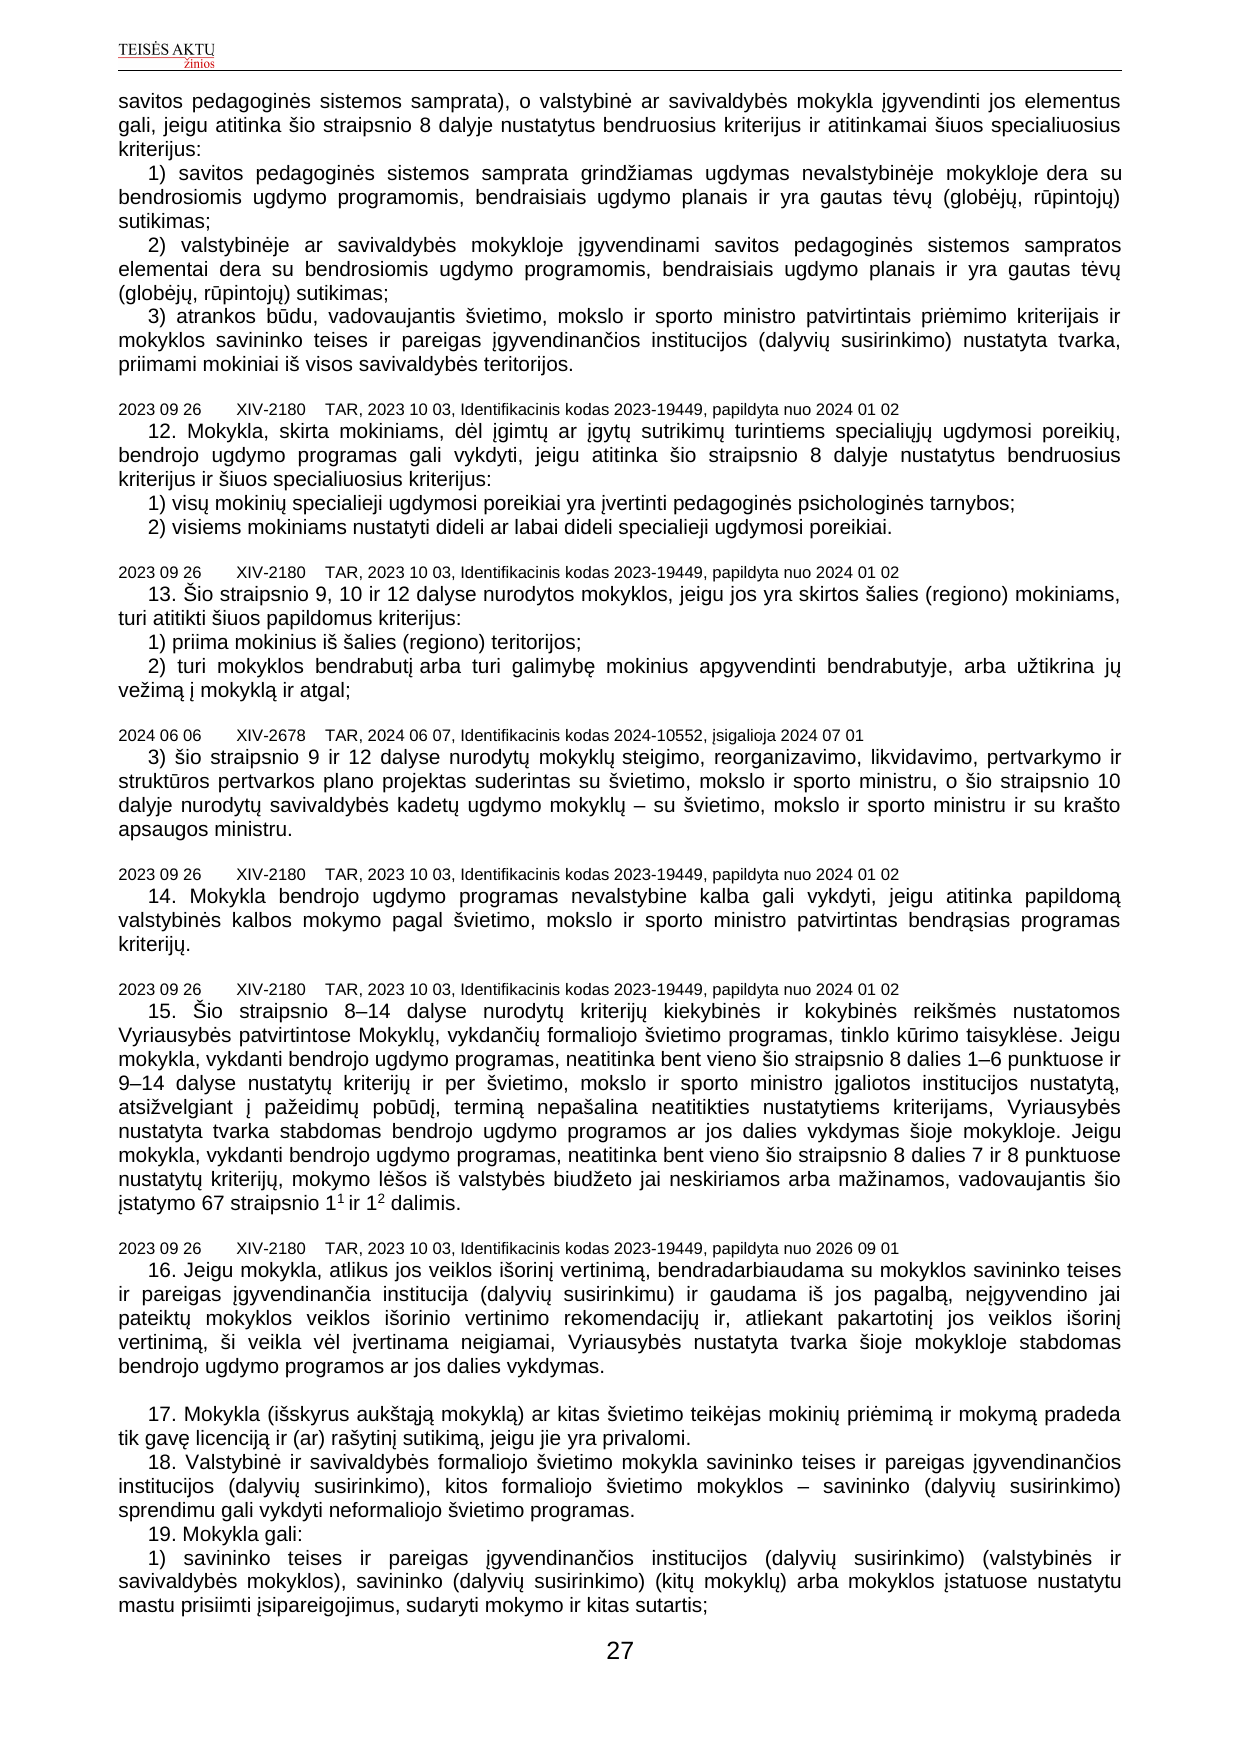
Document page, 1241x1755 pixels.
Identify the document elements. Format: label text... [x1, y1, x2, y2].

text 14. Mokykla bendrojo ugdymo programas nevalstybine kalba gali vykdyti, jeigu atitinka papildomą valstybinės kalbos mokymo pagal švietimo, mokslo ir sporto ministro patvirtintas bendrąsias programas kriterijų. [118, 884, 1122, 956]
text 2023 09 26 XIV-2180 TAR, 2023 10 03, Identifikacinis kodas 2023-19449, papildyta nuo 2024 01 02 [118, 400, 1122, 419]
text 15. Šio straipsnio 8–14 dalyse nurodytų kriterijų kiekybinės ir kokybinės reikšmės nustatomos Vyriausybės patvirtintose Mokyklų, vykdančių formaliojo švietimo programas, tinklo kūrimo taisyklėse. Jeigu mokykla, vykdanti bendrojo ugdymo programas, neatitinka bent vieno šio straipsnio 8 dalies 1–6 punktuose ir 9–14 dalyse nustatytų kriterijų ir per švietimo, mokslo ir sporto ministro įgaliotos institucijos nustatytą, atsižvelgiant į pažeidimų pobūdį, terminą nepašalina neatitikties nustatytiems kriterijams, Vyriausybės nustatyta tvarka stabdomas bendrojo ugdymo programos ar jos dalies vykdymas šioje mokykloje. Jeigu mokykla, vykdanti bendrojo ugdymo programas, neatitinka bent vieno šio straipsnio 8 dalies 7 ir 8 punktuose nustatytų kriterijų, mokymo lėšos iš valstybės biudžeto jai neskiriamos arba mažinamos, vadovaujantis šio įstatymo 67 straipsnio 11 ir 12 dalimis. [118, 999, 1122, 1215]
text 1) visų mokinių specialieji ugdymosi poreikiai yra įvertinti pedagoginės psichologinės tarnybos; [118, 491, 1122, 515]
text 2) turi mokyklos bendrabutį arba turi galimybę mokinius apgyvendinti bendrabutyje, arba užtikrina jų vežimą į mokyklą ir atgal; [118, 654, 1122, 702]
text 2023 09 26 XIV-2180 TAR, 2023 10 03, Identifikacinis kodas 2023-19449, papildyta nuo 2024 01 02 [118, 563, 1122, 582]
text 2) valstybinėje ar savivaldybės mokykloje įgyvendinami savitos pedagoginės sistemos sampratos elementai dera su bendrosiomis ugdymo programomis, bendraisiais ugdymo planais ir yra gautas tėvų (globėjų, rūpintojų) sutikimas; [118, 232, 1122, 304]
text 18. Valstybinė ir savivaldybės formaliojo švietimo mokykla savininko teises ir pareigas įgyvendinančios institucijos (dalyvių susirinkimo), kitos formaliojo švietimo mokyklos – savininko (dalyvių susirinkimo) sprendimu gali vykdyti neformaliojo švietimo programas. [118, 1449, 1122, 1521]
text 2023 09 26 XIV-2180 TAR, 2023 10 03, Identifikacinis kodas 2023-19449, papildyta nuo 2024 01 02 [118, 980, 1122, 999]
text 1) priima mokinius iš šalies (regiono) teritorijos; [118, 630, 1122, 654]
text 1) savitos pedagoginės sistemos samprata grindžiamas ugdymas nevalstybinėje mokykloje dera su bendrosiomis ugdymo programomis, bendraisiais ugdymo planais ir yra gautas tėvų (globėjų, rūpintojų) sutikimas; [118, 161, 1122, 232]
text savitos pedagoginės sistemos samprata), o valstybinė ar savivaldybės mokykla įgyvendinti jos elementus gali, jeigu atitinka šio straipsnio 8 dalyje nustatytus bendruosius kriterijus ir atitinkamai šiuos specialiuosius kriterijus: [118, 89, 1122, 161]
text 17. Mokykla (išskyrus aukštąją mokyklą) ar kitas švietimo teikėjas mokinių priėmimą ir mokymą pradeda tik gavę licenciją ir (ar) rašytinį sutikimą, jeigu jie yra privalomi. [118, 1402, 1122, 1449]
text 3) atrankos būdu, vadovaujantis švietimo, mokslo ir sporto ministro patvirtintais priėmimo kriterijais ir mokyklos savininko teises ir pareigas įgyvendinančios institucijos (dalyvių susirinkimo) nustatyta tvarka, priimami mokiniai iš visos savivaldybės teritorijos. [118, 304, 1122, 376]
text 16. Jeigu mokykla, atlikus jos veiklos išorinį vertinimą, bendradarbiaudama su mokyklos savininko teises ir pareigas įgyvendinančia institucija (dalyvių susirinkimu) ir gaudama iš jos pagalbą, neįgyvendino jai pateiktų mokyklos veiklos išorinio vertinimo rekomendacijų ir, atliekant pakartotinį jos veiklos išorinį vertinimą, ši veikla vėl įvertinama neigiamai, Vyriausybės nustatyta tvarka šioje mokykloje stabdomas bendrojo ugdymo programos ar jos dalies vykdymas. [118, 1258, 1122, 1378]
text 2023 09 26 XIV-2180 TAR, 2023 10 03, Identifikacinis kodas 2023-19449, papildyta nuo 2026 09 01 [118, 1239, 1122, 1258]
text 13. Šio straipsnio 9, 10 ir 12 dalyse nurodytos mokyklos, jeigu jos yra skirtos šalies (regiono) mokiniams, turi atitikti šiuos papildomus kriterijus: [118, 582, 1122, 630]
text 2024 06 06 XIV-2678 TAR, 2024 06 07, Identifikacinis kodas 2024-10552, įsigalioja 2024 07 01 [118, 726, 1122, 745]
text 1) savininko teises ir pareigas įgyvendinančios institucijos (dalyvių susirinkimo) (valstybinės ir savivaldybės mokyklos), savininko (dalyvių susirinkimo) (kitų mokyklų) arba mokyklos įstatuose nustatytu mastu prisiimti įsipareigojimus, sudaryti mokymo ir kitas sutartis; [118, 1545, 1122, 1617]
text 3) šio straipsnio 9 ir 12 dalyse nurodytų mokyklų steigimo, reorganizavimo, likvidavimo, pertvarkymo ir struktūros pertvarkos plano projektas suderintas su švietimo, mokslo ir sporto ministru, o šio straipsnio 10 dalyje nurodytų savivaldybės kadetų ugdymo mokyklų – su švietimo, mokslo ir sporto ministru ir su krašto apsaugos ministru. [118, 745, 1122, 841]
text 12. Mokykla, skirta mokiniams, dėl įgimtų ar įgytų sutrikimų turintiems specialiųjų ugdymosi poreikių, bendrojo ugdymo programas gali vykdyti, jeigu atitinka šio straipsnio 8 dalyje nustatytus bendruosius kriterijus ir šiuos specialiuosius kriterijus: [118, 419, 1122, 491]
text 2) visiems mokiniams nustatyti dideli ar labai dideli specialieji ugdymosi poreikiai. [118, 515, 1122, 539]
text 2023 09 26 XIV-2180 TAR, 2023 10 03, Identifikacinis kodas 2023-19449, papildyta nuo 2024 01 02 [118, 865, 1122, 884]
text 19. Mokykla gali: [118, 1521, 1122, 1545]
